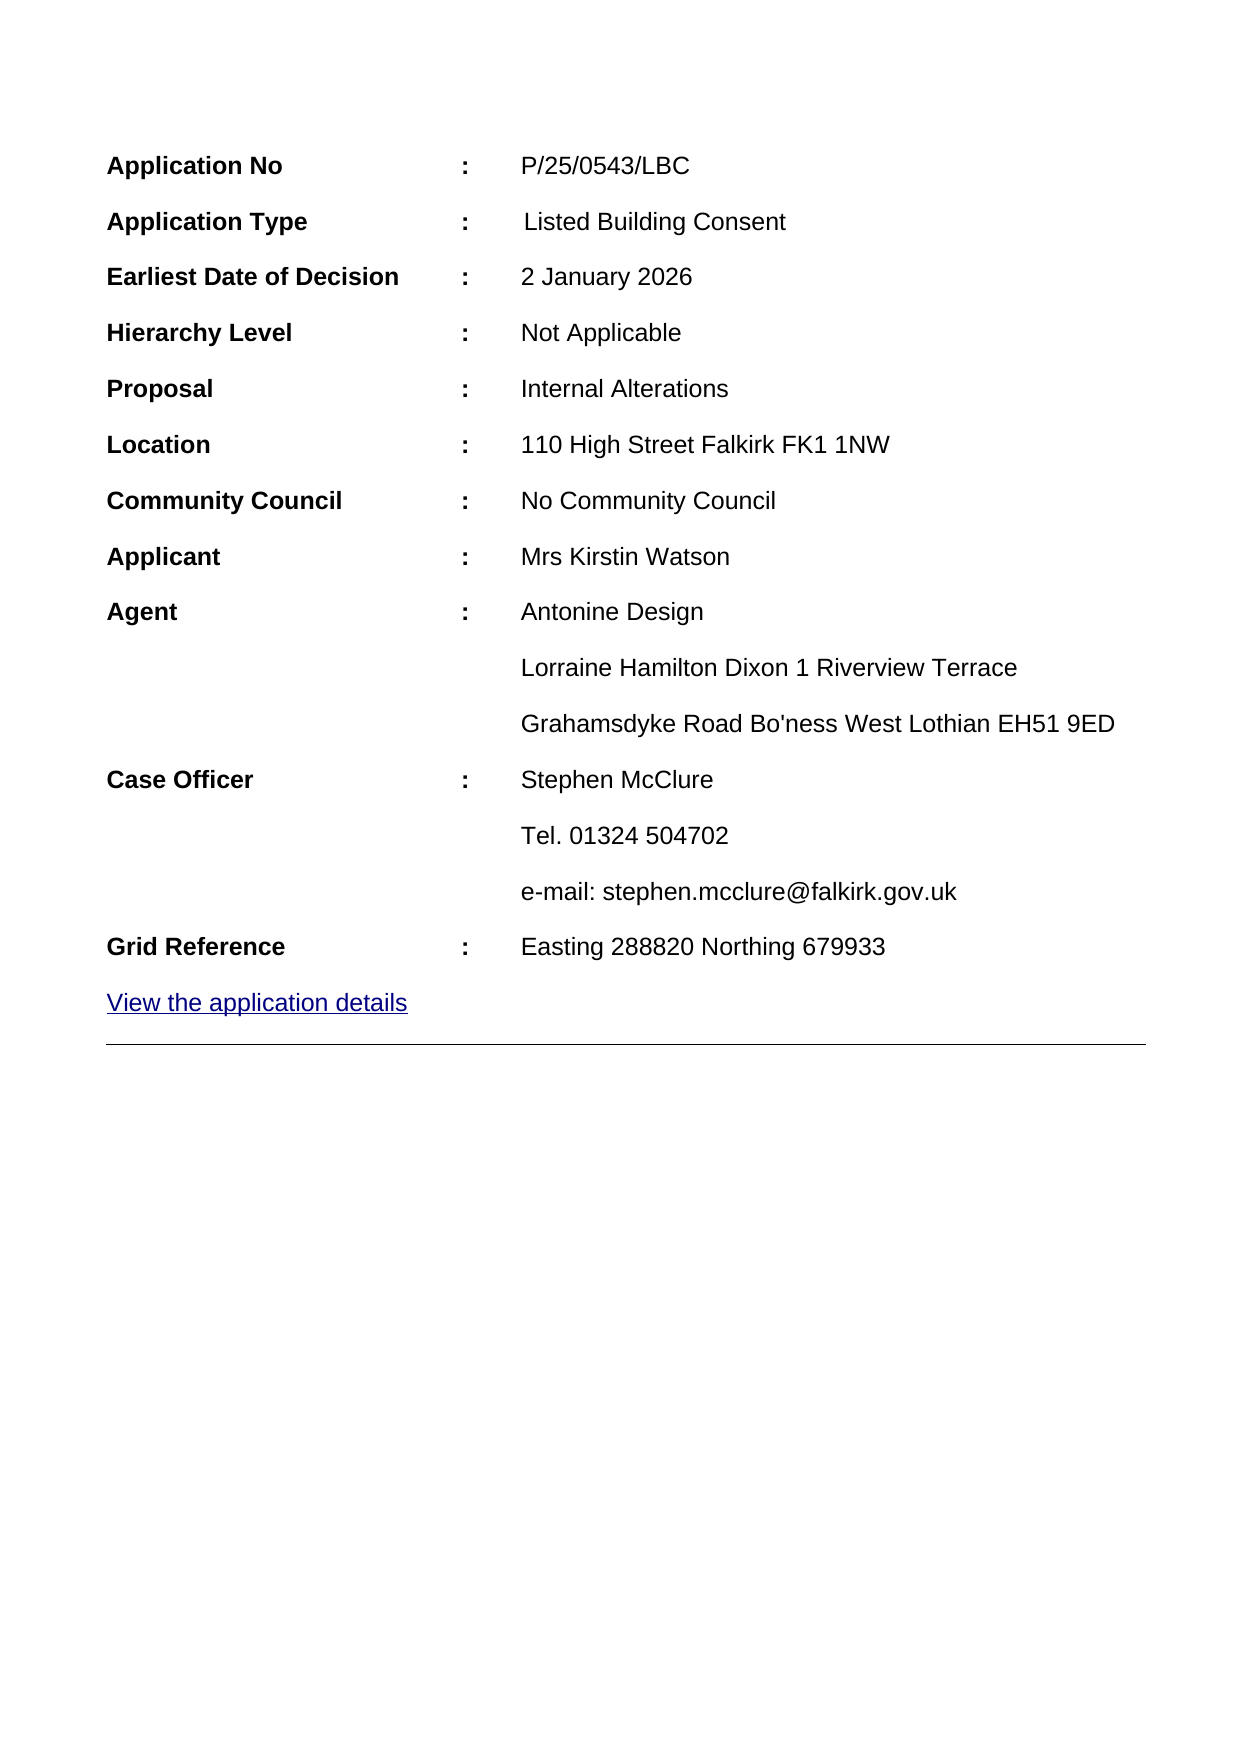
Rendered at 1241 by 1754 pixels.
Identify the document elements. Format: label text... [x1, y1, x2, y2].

text Applicant : Mrs Kirstin Watson [106, 542, 1146, 570]
text Community Council : No Community Council [106, 486, 1146, 514]
text Grid Reference : Easting 288820 Northing 679933 [106, 932, 1146, 961]
text Proposal : Internal Alterations [106, 374, 1146, 403]
text Application No : P/25/0543/LBC [106, 151, 1146, 179]
text e-mail: stephen.mcclure@falkirk.gov.uk [106, 877, 1146, 905]
text Case Officer : Stephen McClure [106, 765, 1146, 794]
text Agent : Antonine Design [106, 597, 1146, 626]
text Application Type : Listed Building Consent [106, 207, 1146, 235]
text Hierarchy Level : Not Applicable [106, 318, 1146, 347]
text Location : 110 High Street Falkirk FK1 1NW [106, 430, 1146, 459]
text Grahamsdyke Road Bo'ness West Lothian EH51 9ED [106, 709, 1146, 738]
text Lorraine Hamilton Dixon 1 Riverview Terrace [106, 653, 1146, 682]
text View the application details [106, 988, 1146, 1017]
text Tel. 01324 504702 [106, 821, 1146, 849]
text Earliest Date of Decision : 2 January 2026 [106, 262, 1146, 291]
